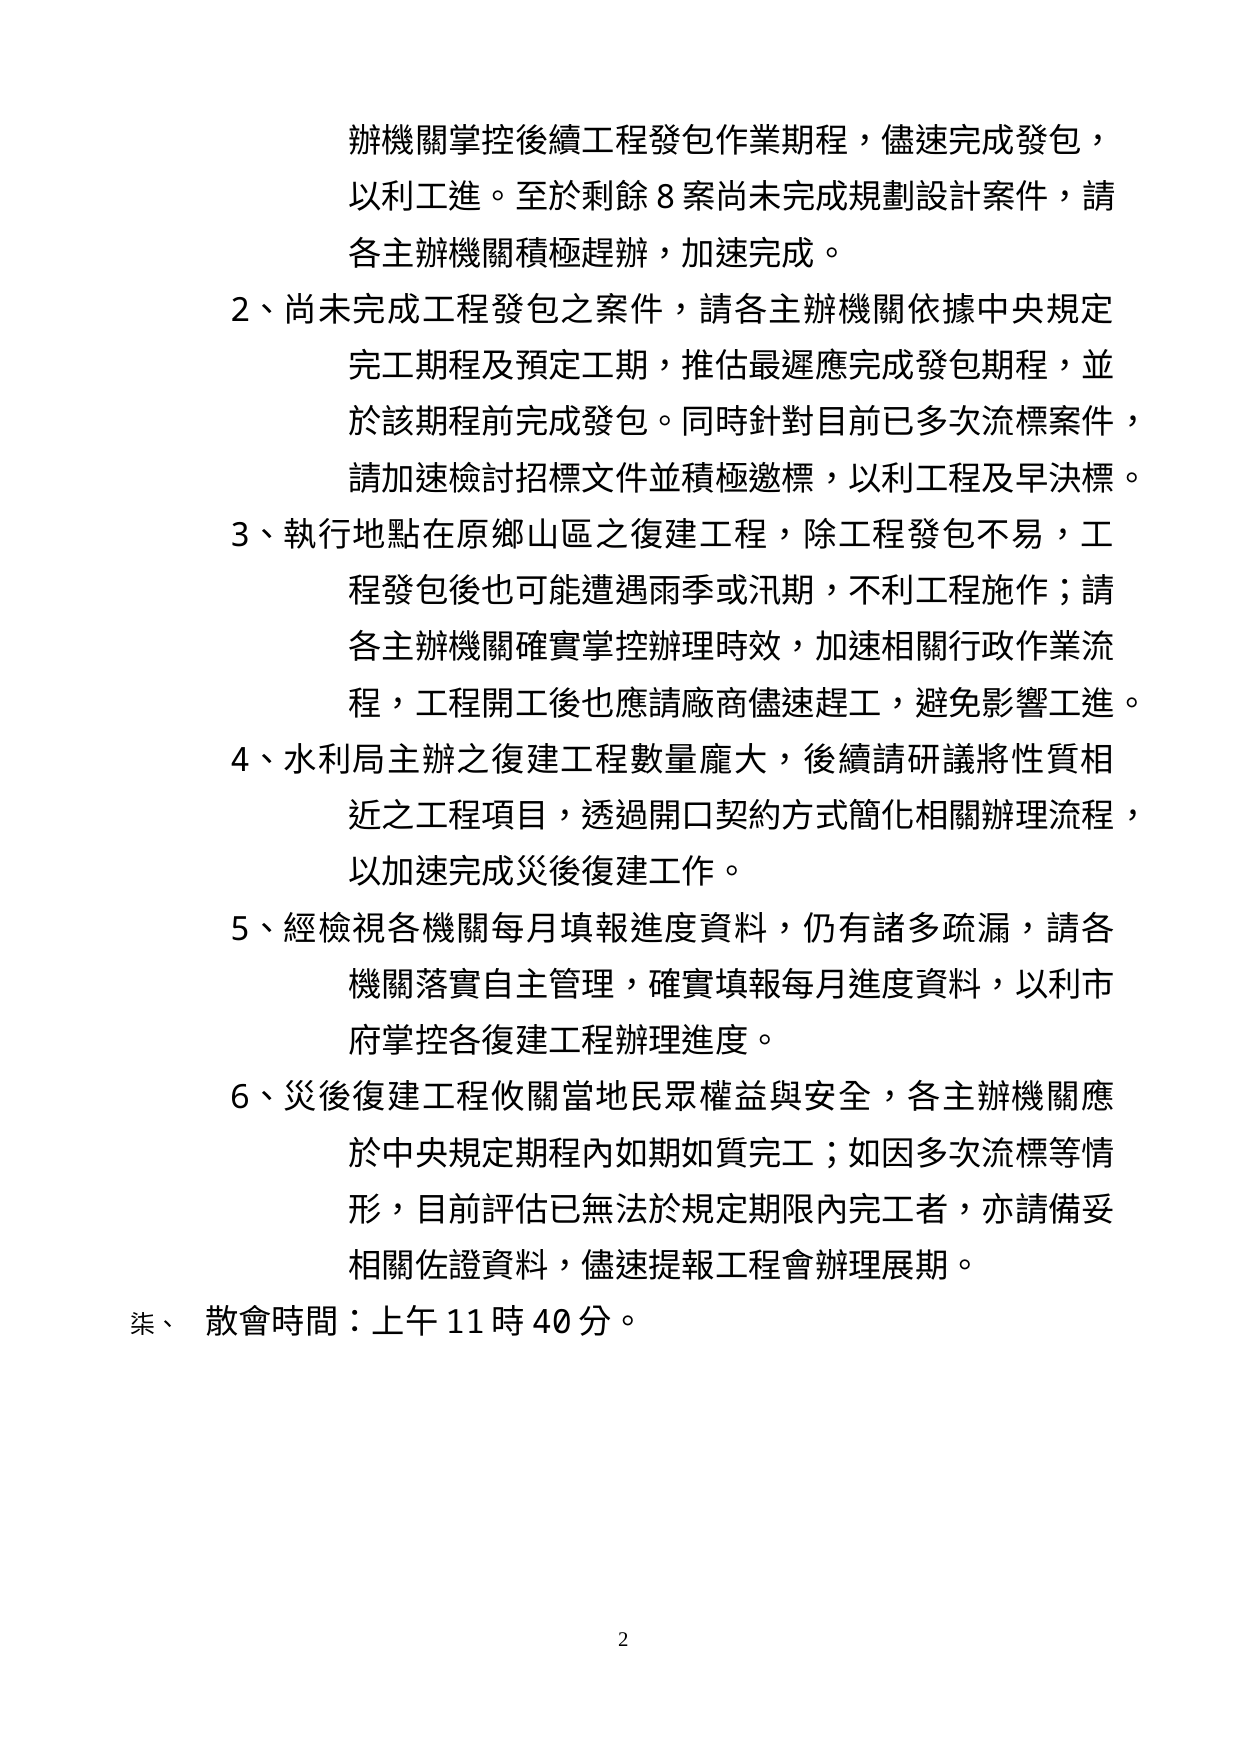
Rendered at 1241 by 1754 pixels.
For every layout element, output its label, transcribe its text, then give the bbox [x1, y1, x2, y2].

list 散會時間：上午11時40分。 [130, 1289, 1116, 1345]
list 災後復建工程攸關當地民眾權益與安全，各主辦機關應於中央規定期程內如期如質完工；如因多次流標等情形，目前評估已無法於規定期限內完工者，亦請備妥相關佐證資料，儘速提報工程會辦理展期。 [230, 1064, 1116, 1289]
list 執行地點在原鄉山區之復建工程，除工程發包不易，工程發包後也可能遭遇雨季或汛期，不利工程施作；請各主辦機關確實掌控辦理時效，加速相關行政作業流程，工程開工後也應請廠商儘速趕工，避免影響工進。 [230, 501, 1116, 726]
list 經檢視各機關每月填報進度資料，仍有諸多疏漏，請各機關落實自主管理，確實填報每月進度資料，以利市府掌控各復建工程辦理進度。 [230, 895, 1116, 1064]
list 尚未完成工程發包之案件，請各主辦機關依據中央規定完工期程及預定工期，推估最遲應完成發包期程，並於該期程前完成發包。同時針對目前已多次流標案件，請加速檢討招標文件並積極邀標，以利工程及早決標。 [230, 276, 1116, 501]
list 水利局主辦之復建工程數量龐大，後續請研議將性質相近之工程項目，透過開口契約方式簡化相關辦理流程，以加速完成災後復建工作。 [230, 726, 1116, 895]
list 本次會議資料所列至1月底未完成規劃設計案件共24案，其中16案經主辦機關說明已完成規劃設計，請各主辦機關掌控後續工程發包作業期程，儘速完成發包，以利工進。至於剩餘8案尚未完成規劃設計案件，請各主辦機關積極趕辦，加速完成。 [230, 108, 1116, 276]
